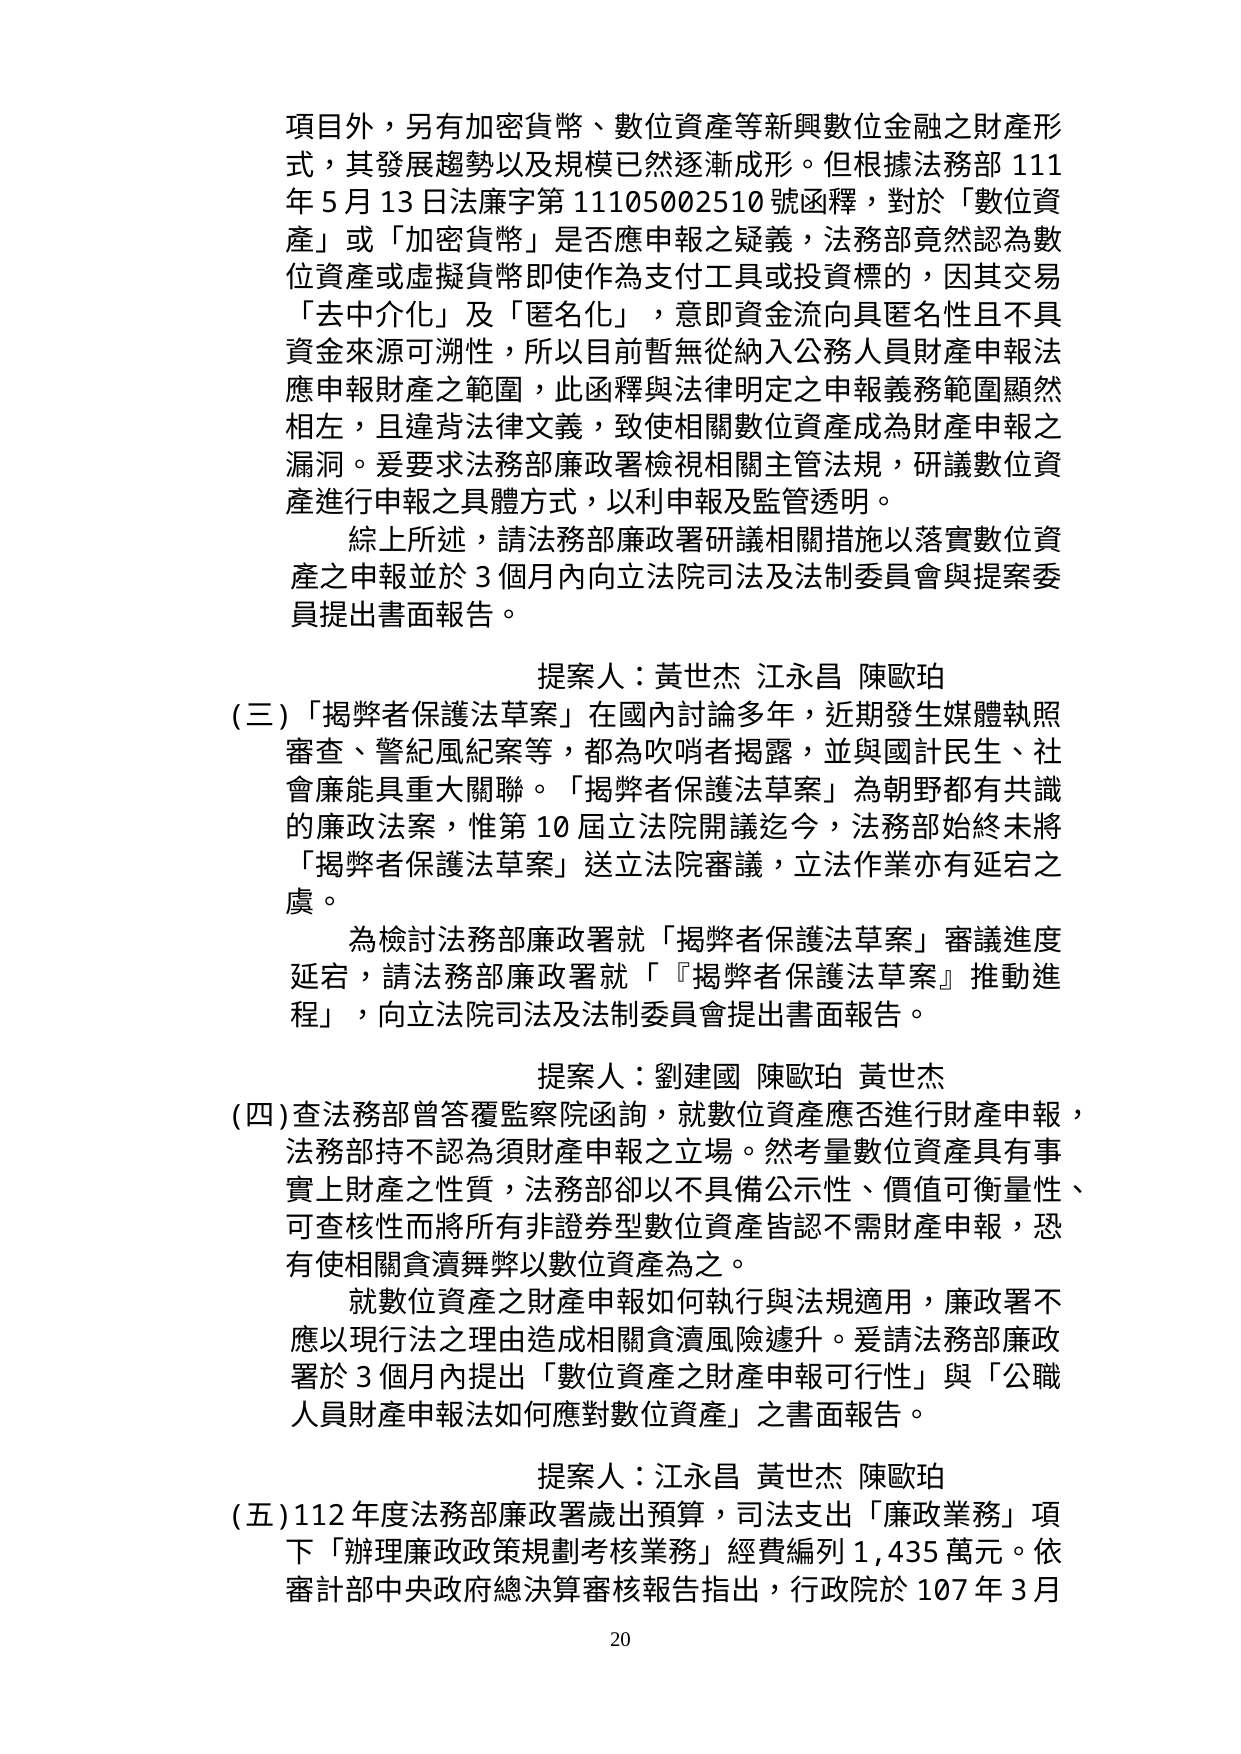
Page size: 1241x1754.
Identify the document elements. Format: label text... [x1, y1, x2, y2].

text 提案人：黃世杰 江永昌 陳歐珀 [537, 633, 1063, 695]
text 就數位資產之財產申報如何執行與法規適用，廉政署不應以現行法之理由造成相關貪瀆風險遽升。爰請法務部廉政署於3個月內提出「數位資產之財產申報可行性」與「公職人員財產申報法如何應對數位資產」之書面報告。 [290, 1283, 1063, 1433]
text (三)「揭弊者保護法草案」在國內討論多年，近期發生媒體執照審查、警紀風紀案等，都為吹哨者揭露，並與國計民生、社會廉能具重大關聯。「揭弊者保護法草案」為朝野都有共識的廉政法案，惟第10屆立法院開議迄今，法務部始終未將「揭弊者保護法草案」送立法院審議，立法作業亦有延宕之虞。 [227, 695, 1063, 920]
text (五)112年度法務部廉政署歲出預算，司法支出「廉政業務」項下「辦理廉政政策規劃考核業務」經費編列1,435萬元。依審計部中央政府總決算審核報告指出，行政院於107年3月 [227, 1495, 1063, 1608]
text 提案人：江永昌 黃世杰 陳歐珀 [537, 1433, 1063, 1495]
text 提案人：劉建國 陳歐珀 黃世杰 [537, 1033, 1063, 1095]
text 為檢討法務部廉政署就「揭弊者保護法草案」審議進度延宕，請法務部廉政署就「『揭弊者保護法草案』推動進程」，向立法院司法及法制委員會提出書面報告。 [290, 920, 1063, 1033]
text 綜上所述，請法務部廉政署研議相關措施以落實數位資產之申報並於3個月內向立法院司法及法制委員會與提案委員提出書面報告。 [290, 520, 1063, 633]
text 項目外，另有加密貨幣、數位資產等新興數位金融之財產形式，其發展趨勢以及規模已然逐漸成形。但根據法務部111年5月13日法廉字第11105002510號函釋，對於「數位資產」或「加密貨幣」是否應申報之疑義，法務部竟然認為數位資產或虛擬貨幣即使作為支付工具或投資標的，因其交易「去中介化」及「匿名化」，意即資金流向具匿名性且不具資金來源可溯性，所以目前暫無從納入公務人員財產申報法應申報財產之範圍，此函釋與法律明定之申報義務範圍顯然相左，且違背法律文義，致使相關數位資產成為財產申報之漏洞。爰要求法務部廉政署檢視相關主管法規，研議數位資產進行申報之具體方式，以利申報及監管透明。 [227, 108, 1063, 520]
text (四)查法務部曾答覆監察院函詢，就數位資產應否進行財產申報，法務部持不認為須財產申報之立場。然考量數位資產具有事實上財產之性質，法務部卻以不具備公示性、價值可衡量性、可查核性而將所有非證券型數位資產皆認不需財產申報，恐有使相關貪瀆舞弊以數位資產為之。 [227, 1095, 1063, 1283]
